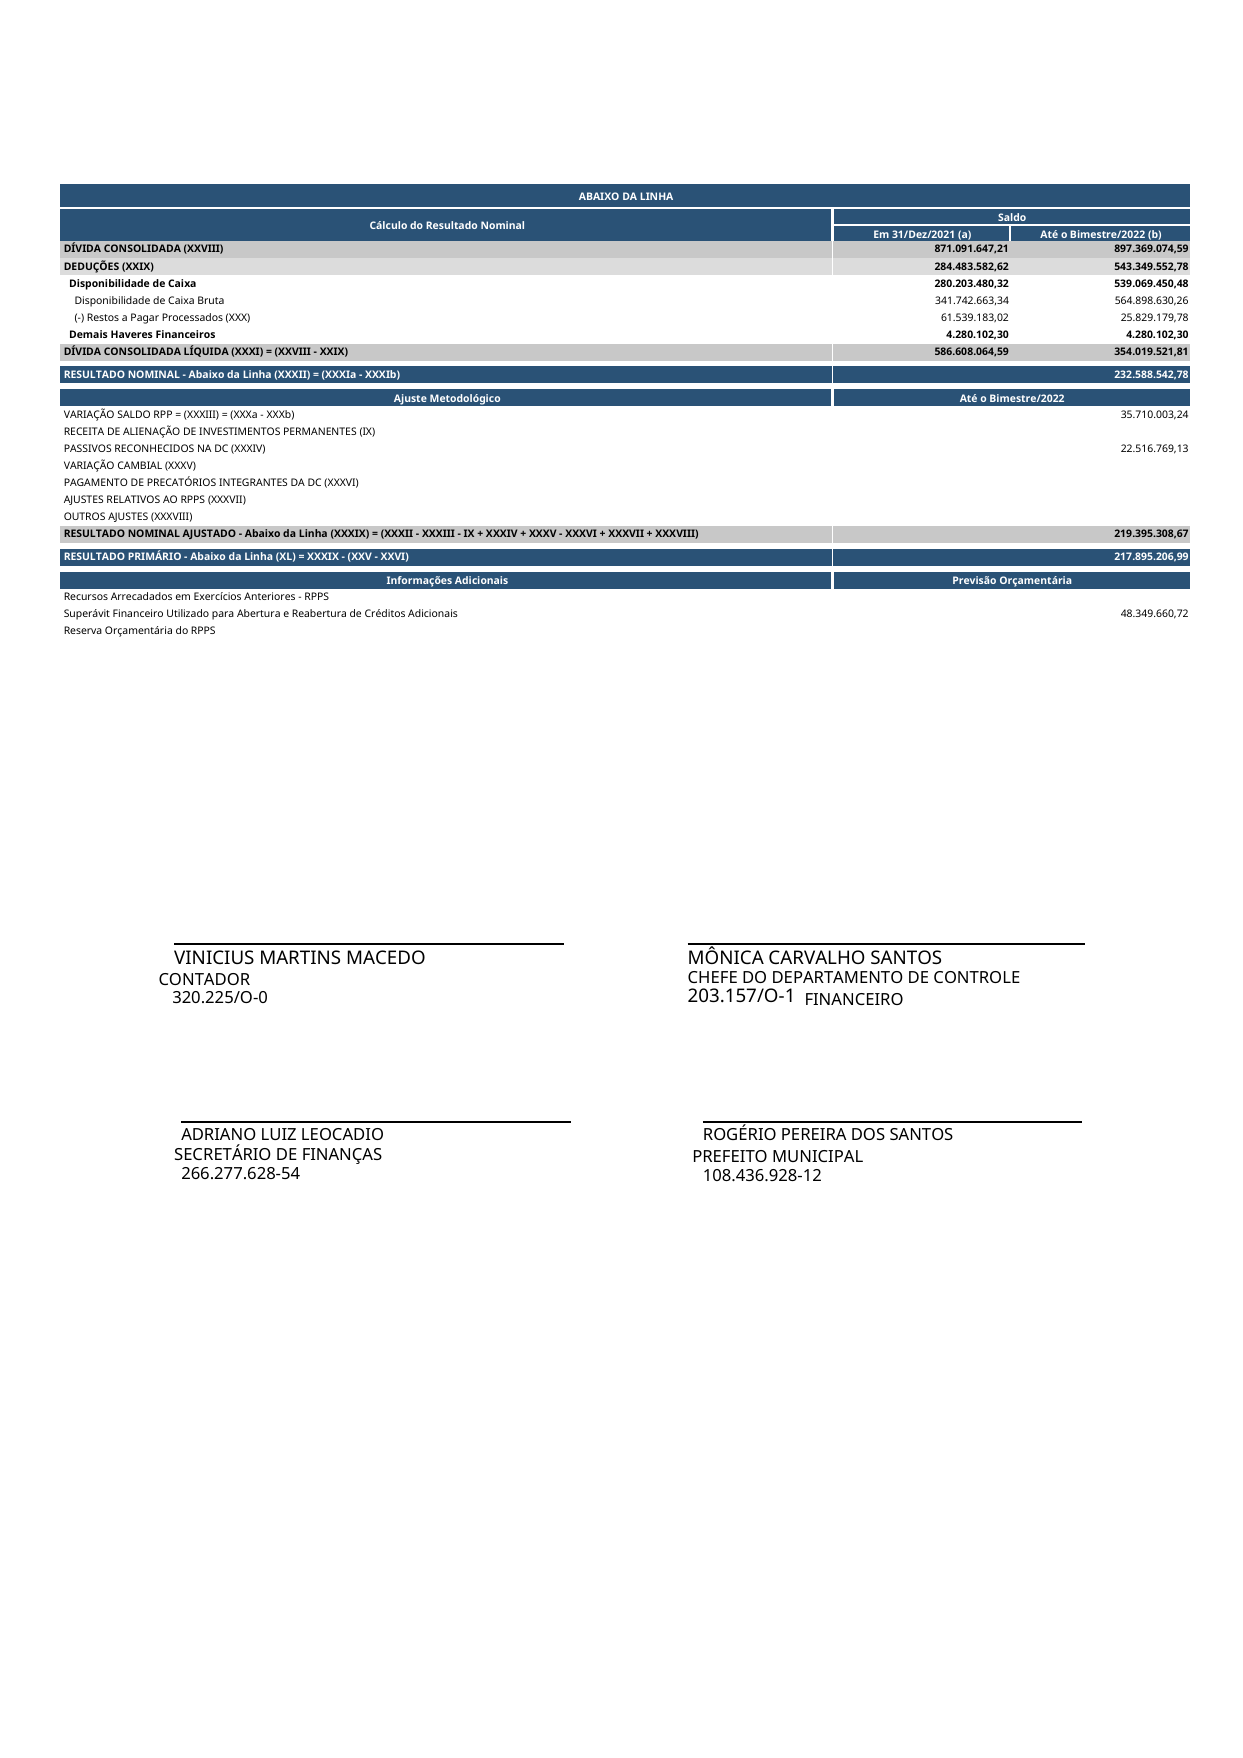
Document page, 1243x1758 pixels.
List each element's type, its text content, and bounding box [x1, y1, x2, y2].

table_cell 354.019.521,81 [1010, 344, 1190, 361]
table_cell 871.091.647,21 [833, 241, 1010, 258]
table_cell Demais Haveres Financeiros [60, 327, 832, 344]
table_cell Até o Bimestre/2022 (b) [1011, 226, 1190, 241]
table_cell (-) Restos a Pagar Processados (XXX) [60, 310, 832, 327]
table_cell 543.349.552,78 [1010, 258, 1190, 275]
table_cell [636, 715, 902, 733]
table_cell AJUSTES RELATIVOS AO RPPS (XXXVII) [60, 492, 832, 509]
table_cell Disponibilidade de Caixa Bruta [60, 293, 832, 309]
table_header [1059, 59, 1185, 77]
table_cell [833, 424, 1190, 441]
table_cell 341.742.663,34 [833, 293, 1010, 309]
table_cell DÍVIDA CONSOLIDADA LÍQUIDA (XXXI) = (XXVIII - XXIX) [60, 344, 832, 361]
table_cell 4.280.102,30 [833, 327, 1010, 344]
table_cell [636, 735, 902, 753]
table_cell 564.898.630,26 [1010, 293, 1190, 309]
table_cell [918, 715, 1185, 733]
table_cell 35.710.003,24 [833, 406, 1190, 423]
table_cell RESULTADO NOMINAL AJUSTADO - Abaixo da Linha (XXXIX) = (XXXII - XXXIII - IX + XXXIV + XXXV - XXXVI + XXXVII + XXXVIII) [60, 526, 832, 543]
table_cell Recursos Arrecadados em Exercícios Anteriores - RPPS [60, 589, 832, 606]
table_cell [172, 160, 1190, 166]
table_cell 22.516.769,13 [833, 441, 1190, 458]
table_cell [636, 755, 902, 773]
table_cell [833, 509, 1190, 526]
table_cell 539.069.450,48 [1010, 275, 1190, 292]
table_cell PASSIVOS RECONHECIDOS NA DC (XXXIV) [60, 441, 832, 458]
table_cell 284.483.582,62 [833, 258, 1010, 275]
table_cell [833, 475, 1190, 492]
table_cell [66, 157, 166, 166]
table_cell [60, 166, 1190, 183]
table_cell [172, 136, 1190, 160]
table_cell [833, 458, 1190, 475]
table_cell [172, 88, 1059, 112]
table_cell [1185, 88, 1190, 112]
table_cell 280.203.480,32 [833, 275, 1010, 292]
table_cell 219.395.308,67 [833, 526, 1190, 543]
table_cell [833, 492, 1190, 509]
table_cell Previsão Orçamentária [834, 572, 1190, 589]
table_cell 586.608.064,59 [833, 344, 1010, 361]
table_cell Em 31/Dez/2021 (a) [834, 226, 1009, 241]
table_cell VARIAÇÃO SALDO RPP = (XXXIII) = (XXXa - XXXb) [60, 406, 832, 423]
table_cell [833, 589, 1190, 606]
table_cell [60, 566, 1190, 572]
table_cell [1059, 97, 1185, 112]
table_cell 217.895.206,99 [833, 549, 1190, 566]
table_header [1185, 59, 1190, 87]
table_cell 4.280.102,30 [1010, 327, 1190, 344]
table_cell [69, 715, 335, 733]
table_cell [918, 735, 1185, 753]
table_cell [172, 112, 1190, 136]
table_cell [352, 755, 619, 773]
table_cell [60, 640, 1190, 715]
table_cell ABAIXO DA LINHA [60, 184, 1190, 207]
table_cell PAGAMENTO DE PRECATÓRIOS INTEGRANTES DA DC (XXXVI) [60, 475, 832, 492]
table_cell VARIAÇÃO CAMBIAL (XXXV) [60, 458, 832, 475]
table_cell RESULTADO NOMINAL - Abaixo da Linha (XXXII) = (XXXIa - XXXIb) [60, 366, 832, 383]
table_cell [918, 755, 1185, 773]
table_cell [60, 543, 1190, 549]
table_cell Saldo [834, 209, 1190, 224]
table_cell [352, 735, 619, 753]
table_cell RESULTADO PRIMÁRIO - Abaixo da Linha (XL) = XXXIX - (XXV - XXVI) [60, 549, 832, 566]
table_cell Reserva Orçamentária do RPPS [60, 623, 832, 640]
table_header [60, 59, 66, 166]
table_cell Informações Adicionais [60, 572, 831, 589]
table_cell 232.588.542,78 [833, 366, 1190, 383]
table_cell [60, 715, 68, 773]
table_cell 25.829.179,78 [1010, 310, 1190, 327]
table_cell [60, 384, 1190, 389]
table_cell [1185, 715, 1190, 773]
table_header [166, 59, 172, 166]
table_cell [619, 715, 636, 773]
table_cell [903, 715, 918, 773]
table_cell Superávit Financeiro Utilizado para Abertura e Reabertura de Créditos Adicionais [60, 606, 832, 623]
table_cell [69, 735, 335, 753]
table_cell Cálculo do Resultado Nominal [60, 209, 831, 241]
table_cell [352, 715, 619, 733]
table_cell [335, 715, 352, 773]
table_cell [60, 361, 1190, 366]
table_cell DEDUÇÕES (XXIX) [60, 258, 832, 275]
table_cell [833, 623, 1190, 640]
table_cell [69, 755, 335, 773]
table_cell [1059, 79, 1185, 97]
table_cell OUTROS AJUSTES (XXXVIII) [60, 509, 832, 526]
table_header [172, 59, 1059, 87]
table_cell Disponibilidade de Caixa [60, 275, 832, 292]
table_cell 61.539.183,02 [833, 310, 1010, 327]
table_cell 48.349.660,72 [833, 606, 1190, 623]
table_cell 897.369.074,59 [1010, 241, 1190, 258]
table_cell Ajuste Metodológico [60, 389, 831, 406]
table_header [66, 59, 166, 157]
table_cell DÍVIDA CONSOLIDADA (XXVIII) [60, 241, 832, 258]
table_cell Até o Bimestre/2022 [834, 389, 1190, 406]
table_cell RECEITA DE ALIENAÇÃO DE INVESTIMENTOS PERMANENTES (IX) [60, 424, 832, 441]
